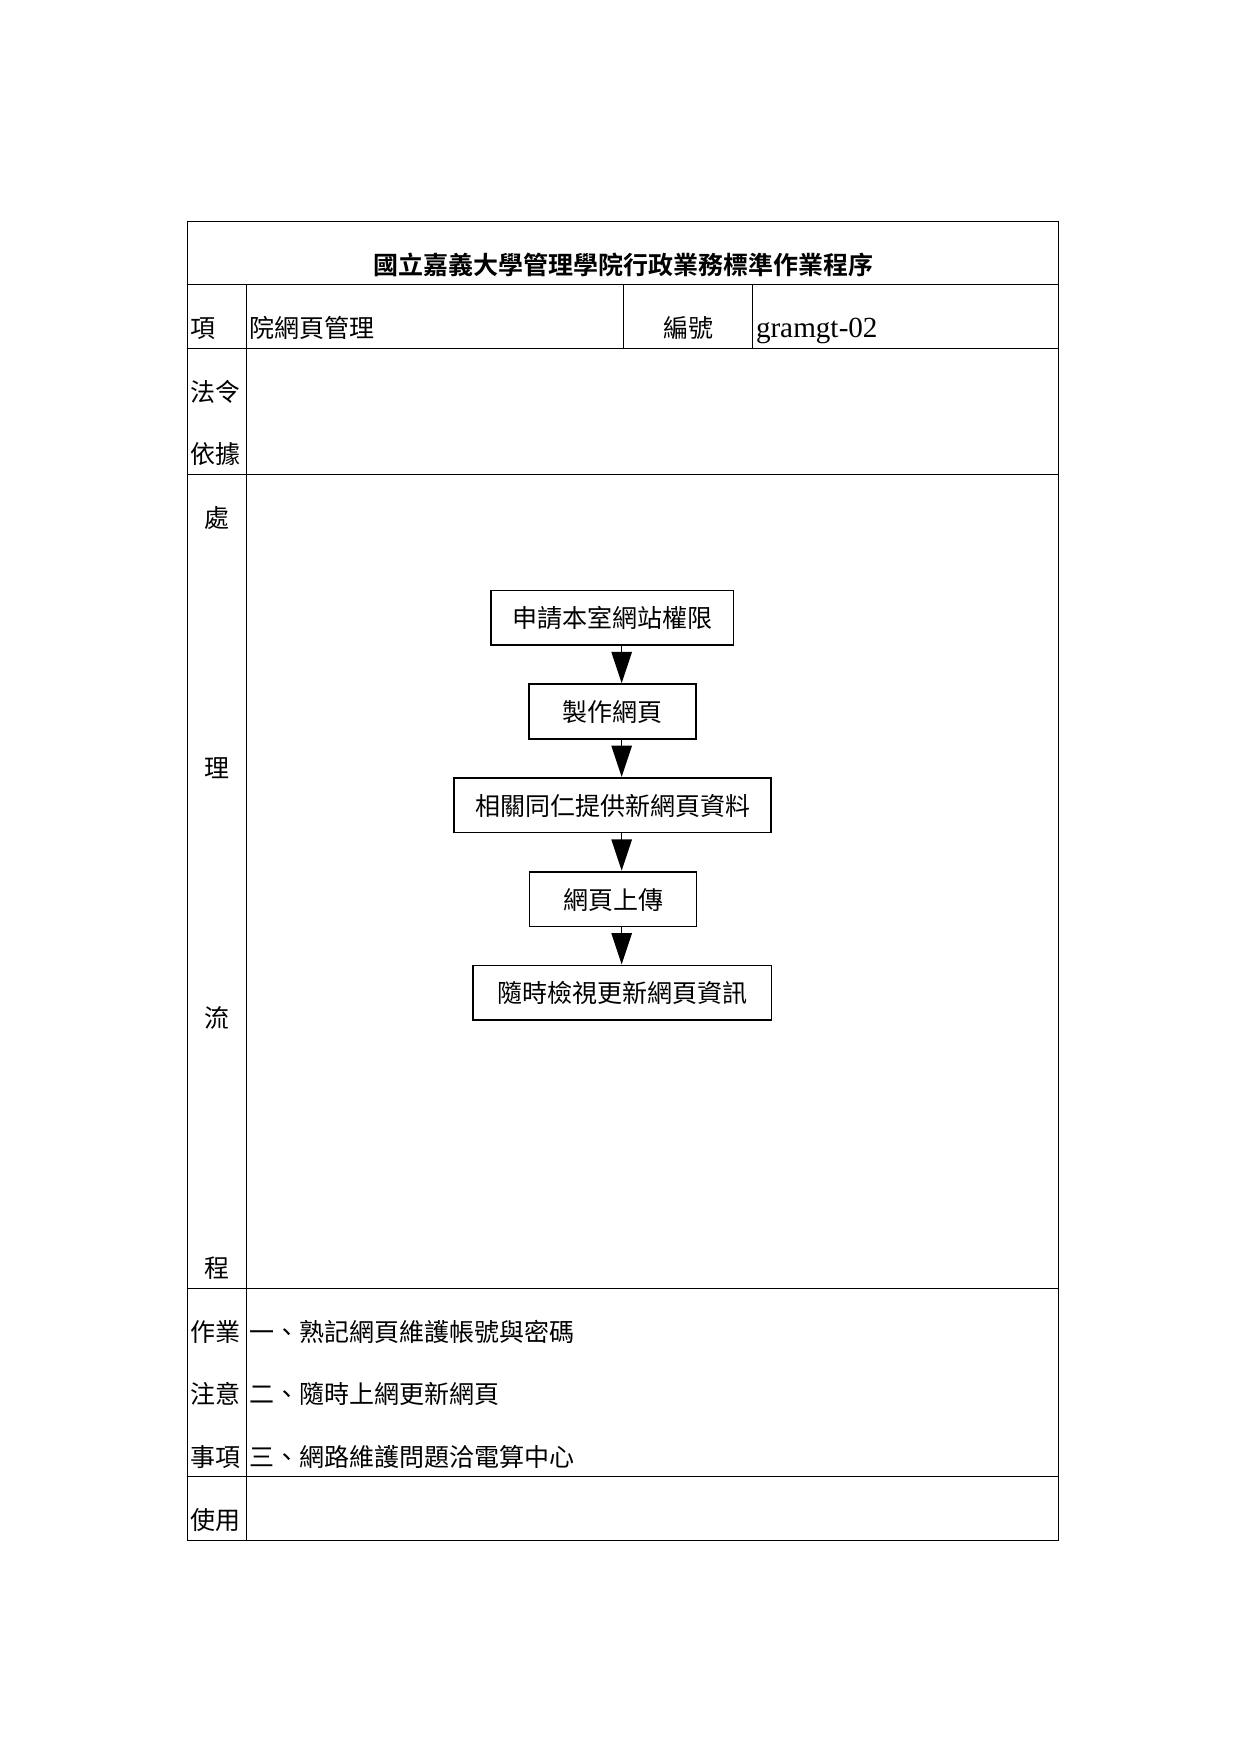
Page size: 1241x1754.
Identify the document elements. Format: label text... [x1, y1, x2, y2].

table_cell [247, 1477, 1058, 1539]
table_cell 作業 注意 事項 [188, 1289, 246, 1476]
table_cell 一、熟記網頁維護帳號與密碼 二、隨時上網更新網頁 三、網路維護問題洽電算中心 [247, 1289, 1058, 1476]
table_cell 法令 依據 [188, 349, 246, 474]
table_cell 院網頁管理 [247, 285, 623, 348]
table_header 國立嘉義大學管理學院行政業務標準作業程序 [188, 222, 1058, 284]
table_cell 使用 [188, 1477, 246, 1539]
table_cell gramgt-02 [753, 285, 1058, 348]
table_cell 項 [188, 285, 246, 348]
table_cell [247, 475, 1058, 1287]
table_cell [247, 349, 1058, 474]
table_cell 處 理 流 程 [188, 475, 246, 1287]
table_cell 編號 [624, 285, 752, 348]
